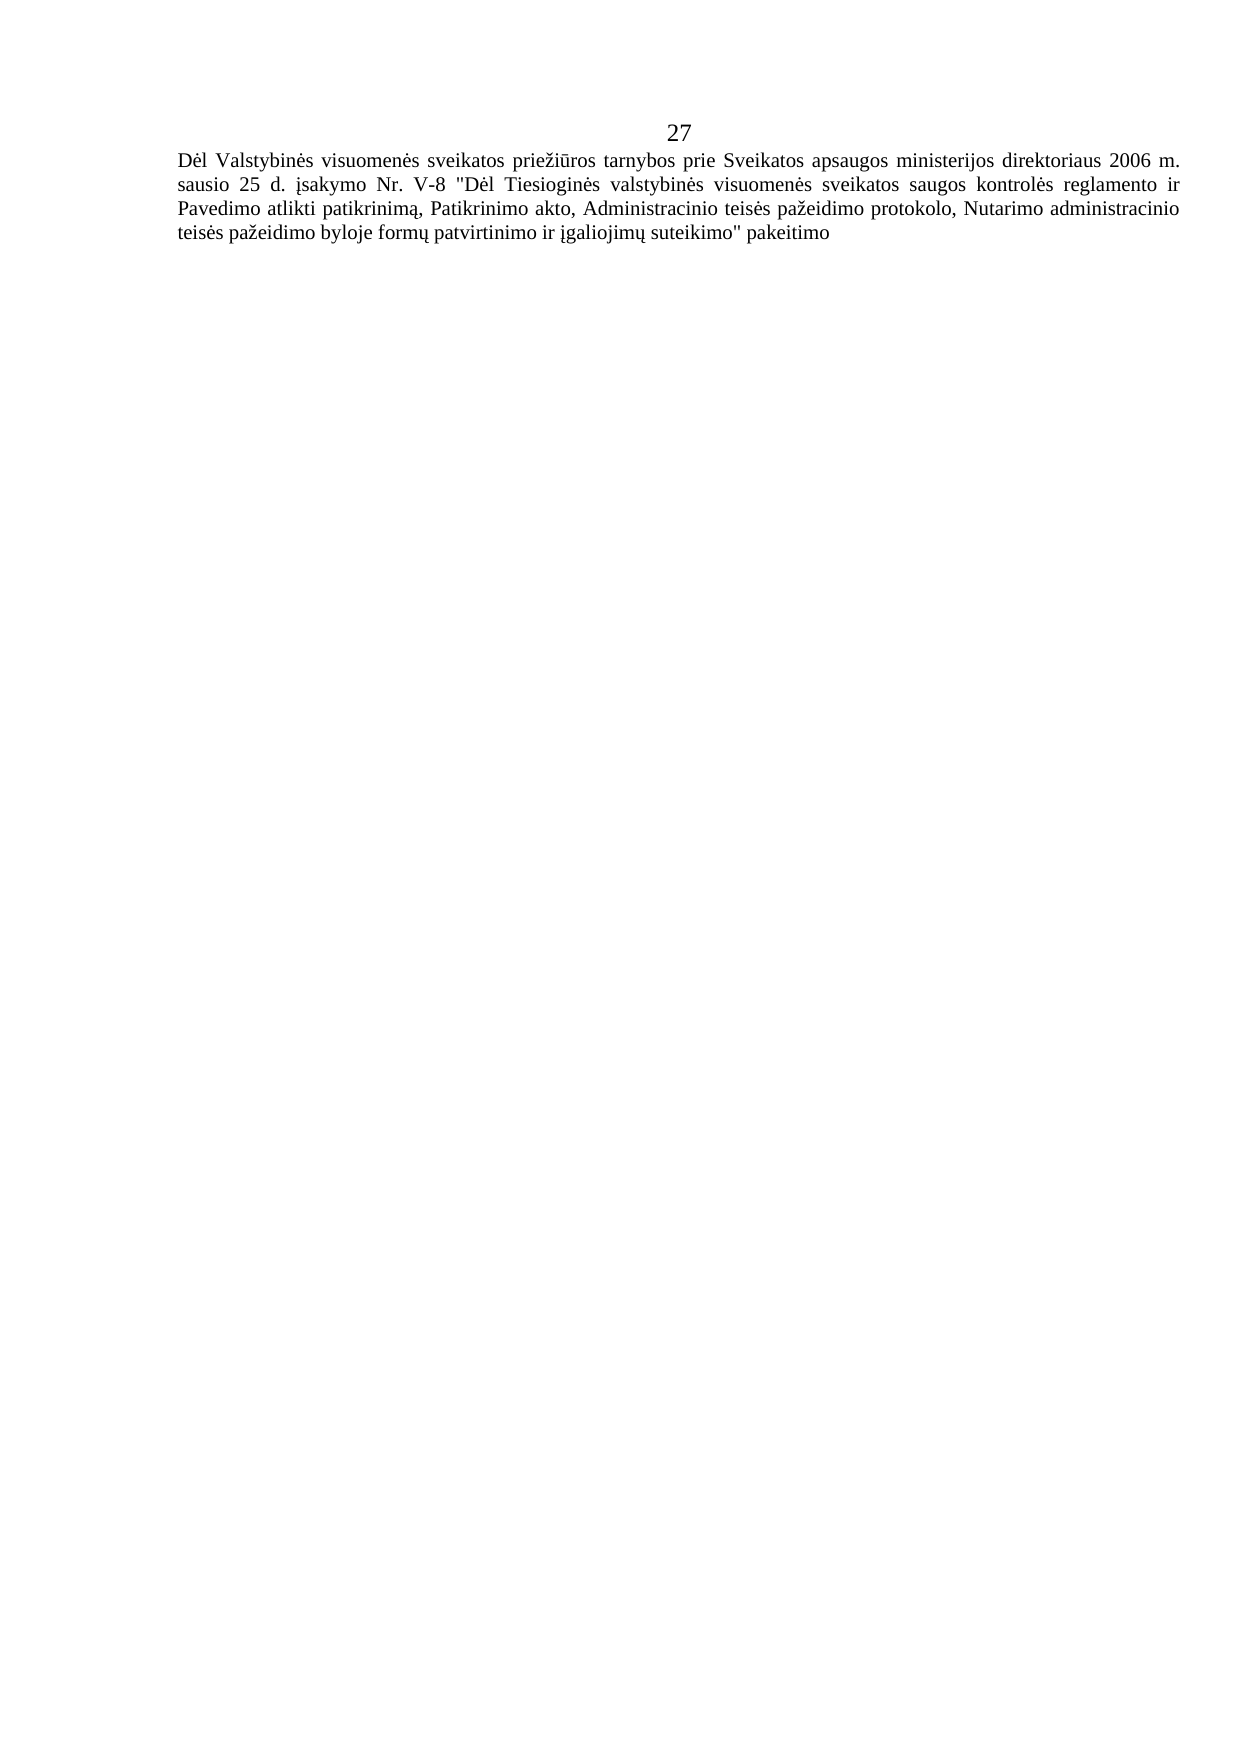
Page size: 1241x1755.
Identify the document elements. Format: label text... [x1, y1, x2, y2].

text Dėl Valstybinės visuomenės sveikatos priežiūros tarnybos prie Sveikatos apsaugos ministerijos direktoriaus 2006 m. sausio 25 d. įsakymo Nr. V-8 "Dėl Tiesioginės valstybinės visuomenės sveikatos saugos kontrolės reglamento ir Pavedimo atlikti patikrinimą, Patikrinimo akto, Administracinio teisės pažeidimo protokolo, Nutarimo administracinio teisės pažeidimo byloje formų patvirtinimo ir įgaliojimų suteikimo" pakeitimo [177, 148, 1181, 244]
